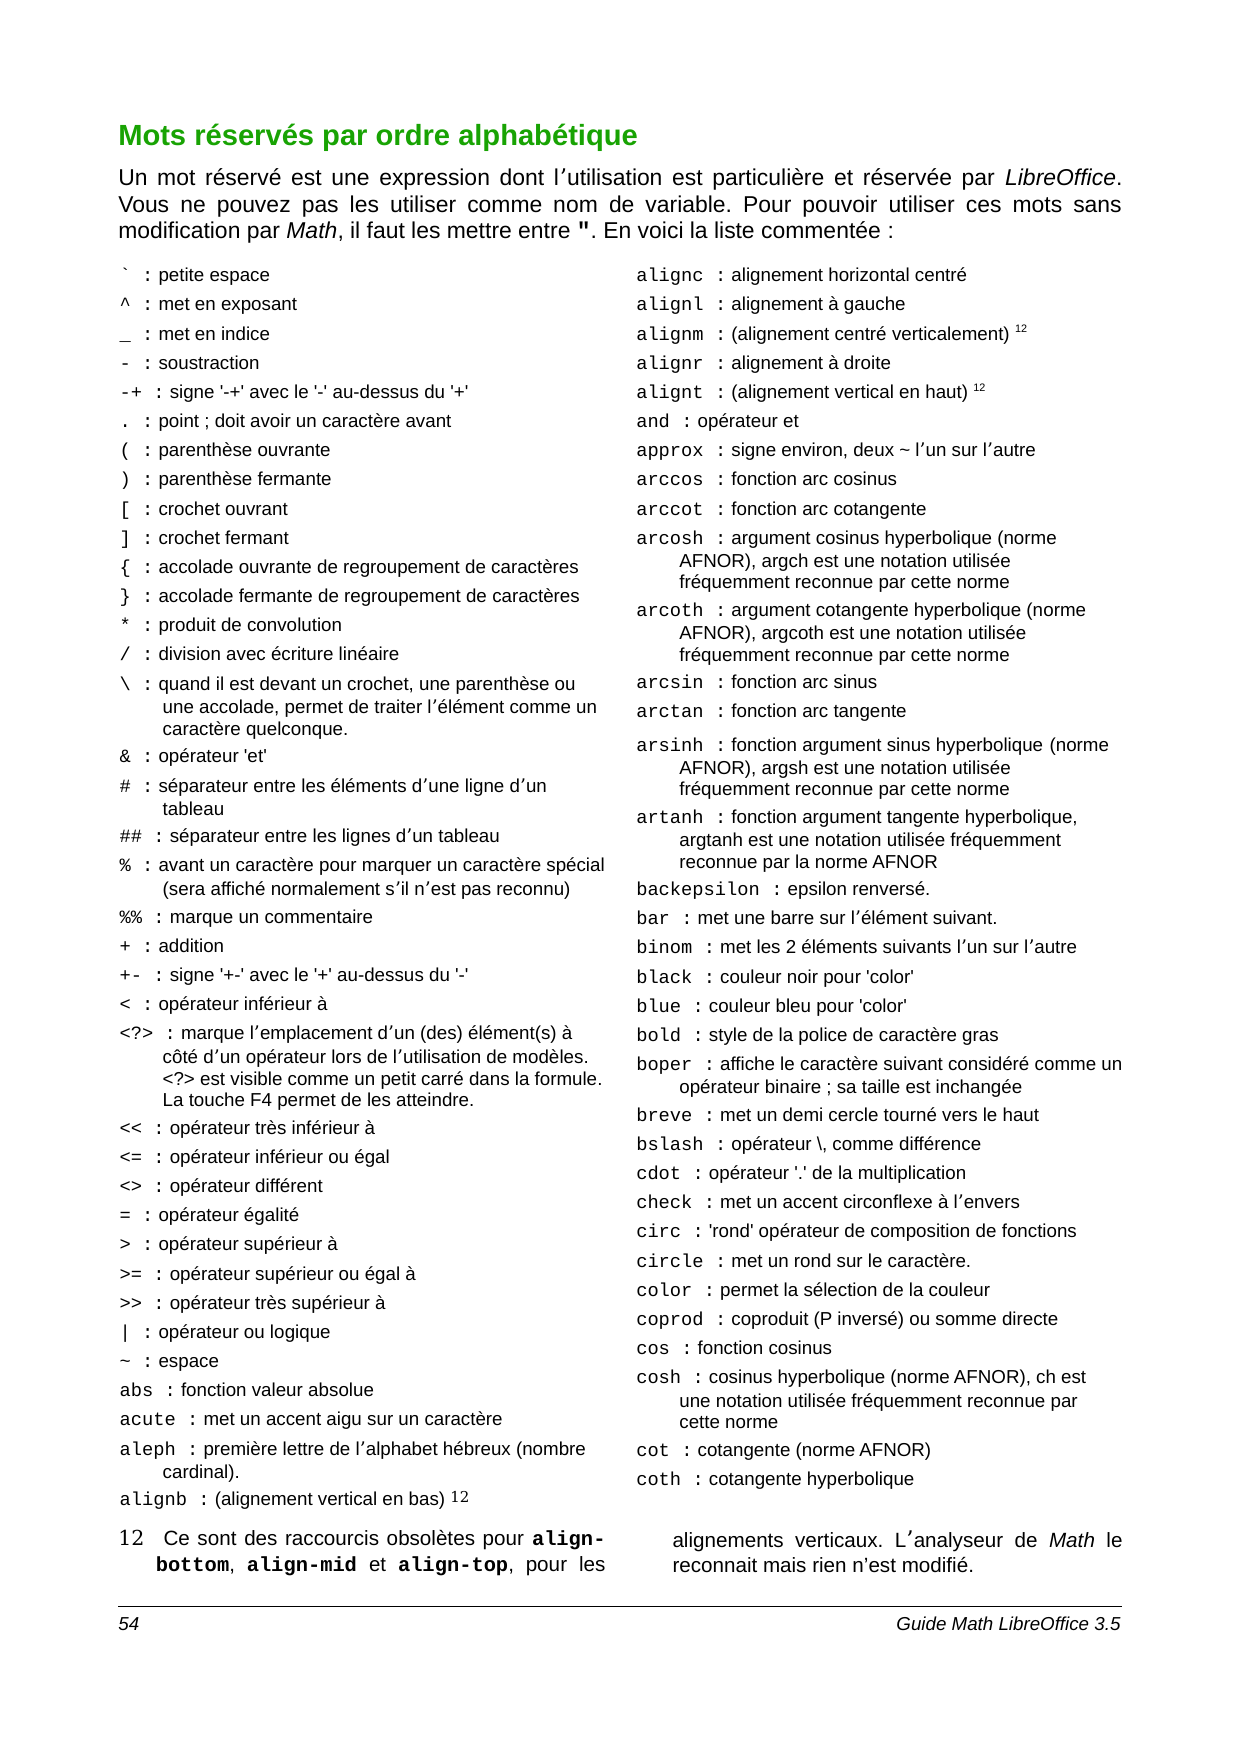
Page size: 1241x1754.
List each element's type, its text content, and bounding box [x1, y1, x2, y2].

list & : opérateur 'et' [119, 745, 605, 768]
list cosh : cosinus hyperbolique (norme AFNOR), ch est une notation utilisée fréquemment reconnue par cette norme [636, 1366, 1122, 1432]
list << : opérateur très inférieur à [119, 1117, 605, 1140]
list < : opérateur inférieur à [119, 993, 605, 1016]
list arcosh : argument cosinus hyperbolique (norme AFNOR), argch est une notation utilisée fréquemment reconnue par cette norme [636, 527, 1122, 593]
list \ : quand il est devant un crochet, une parenthèse ou une accolade, permet de traiter l’élément comme un caractère quelconque. [119, 672, 605, 739]
list [ : crochet ouvrant [119, 497, 605, 521]
list arcsin : fonction arc sinus [636, 671, 1122, 694]
list bold : style de la police de caractère gras [636, 1024, 1122, 1047]
list * : produit de convolution [119, 614, 605, 637]
list >= : opérateur supérieur ou égal à [119, 1262, 605, 1286]
list black : couleur noir pour 'color' [636, 965, 1122, 989]
list and : opérateur et [636, 410, 1122, 433]
list aleph : première lettre de l’alphabet hébreux (nombre cardinal). [119, 1437, 605, 1482]
list backepsilon : epsilon renversé. [636, 878, 1122, 901]
list ## : séparateur entre les lignes d’un tableau [119, 825, 605, 848]
list / : division avec écriture linéaire [119, 643, 605, 666]
list # : séparateur entre les éléments d’une ligne d’un tableau [119, 774, 605, 819]
list circ : 'rond' opérateur de composition de fonctions [636, 1220, 1122, 1243]
list % : avant un caractère pour marquer un caractère spécial (sera affiché normalement s’il n’est pas reconnu) [119, 854, 605, 899]
list cot : cotangente (norme AFNOR) [636, 1438, 1122, 1462]
list boper : affiche le caractère suivant considéré comme un opérateur binaire ; sa taille est inchangée [636, 1053, 1122, 1098]
list alignm : (alignement centré verticalement) 12 [636, 322, 1122, 346]
list ~ : espace [119, 1350, 605, 1373]
text Ce sont des raccourcis obsolètes pour align-bottom, align-mid et align-top, pour les [118, 1526, 605, 1577]
list <= : opérateur inférieur ou égal [119, 1146, 605, 1169]
list ( : parenthèse ouvrante [119, 439, 605, 462]
text alignements verticaux. L’analyseur de Math le reconnait mais rien n’est modifié. [635, 1527, 1122, 1577]
list | : opérateur ou logique [119, 1321, 605, 1344]
list breve : met un demi cercle tourné vers le haut [636, 1104, 1122, 1127]
subtitle Mots réservés par ordre alphabétique [118, 118, 1122, 152]
list arccos : fonction arc cosinus [636, 468, 1122, 491]
list >> : opérateur très supérieur à [119, 1292, 605, 1315]
list arctan : fonction arc tangente [636, 700, 1122, 723]
list abs : fonction valeur absolue [119, 1379, 605, 1402]
list -+ : signe '-+' avec le '-' au-dessus du '+' [119, 381, 605, 404]
list check : met un accent circonflexe à l’envers [636, 1191, 1122, 1214]
list _ : met en indice [119, 322, 605, 346]
list color : permet la sélection de la couleur [636, 1279, 1122, 1302]
list . : point ; doit avoir un caractère avant [119, 410, 605, 433]
list coth : cotangente hyperbolique [636, 1468, 1122, 1491]
list <?> : marque l’emplacement d’un (des) élément(s) à côté d’un opérateur lors de l’utilisation de modèles. <?> est visible comme un petit carré dans la formule. La touche F4 permet de les atteindre. [119, 1022, 605, 1111]
list coprod : coproduit (P inversé) ou somme directe [636, 1308, 1122, 1331]
list bar : met une barre sur l’élément suivant. [636, 907, 1122, 930]
list acute : met un accent aigu sur un caractère [119, 1408, 605, 1431]
list alignt : (alignement vertical en haut) 12 [636, 381, 1122, 404]
list +- : signe '+-' avec le '+' au-dessus du '-' [119, 964, 605, 987]
list ) : parenthèse fermante [119, 468, 605, 491]
list alignb : (alignement vertical en bas) [119, 1488, 605, 1511]
list alignr : alignement à droite [636, 352, 1122, 375]
list ] : crochet fermant [119, 527, 605, 550]
list arsinh : fonction argument sinus hyperbolique (norme AFNOR), argsh est une notation utilisée fréquemment reconnue par cette norme [636, 729, 1122, 800]
list circle : met un rond sur le caractère. [636, 1249, 1122, 1273]
list cdot : opérateur '.' de la multiplication [636, 1162, 1122, 1185]
list binom : met les 2 éléments suivants l’un sur l’autre [636, 936, 1122, 959]
list arcoth : argument cotangente hyperbolique (norme AFNOR), argcoth est une notation utilisée fréquemment reconnue par cette norme [636, 599, 1122, 665]
list approx : signe environ, deux ~ l’un sur l’autre [636, 439, 1122, 462]
list arccot : fonction arc cotangente [636, 497, 1122, 521]
list > : opérateur supérieur à [119, 1233, 605, 1256]
list artanh : fonction argument tangente hyperbolique, argtanh est une notation utilisée fréquemment reconnue par la norme AFNOR [636, 806, 1122, 872]
list = : opérateur égalité [119, 1204, 605, 1227]
list alignc : alignement horizontal centré [636, 264, 1122, 287]
list cos : fonction cosinus [636, 1337, 1122, 1360]
list alignl : alignement à gauche [636, 293, 1122, 316]
list blue : couleur bleu pour 'color' [636, 994, 1122, 1018]
list - : soustraction [119, 352, 605, 375]
text Un mot réservé est une expression dont l’utilisation est particulière et réservée par LibreOffice. Vous ne pouvez pas les utiliser comme nom de variable. Pour pouvoir utiliser ces mots sans modification par Math, il faut les mettre entre ". En voici la liste commentée : [118, 164, 1122, 246]
list ` : petite espace [119, 264, 605, 287]
list <> : opérateur différent [119, 1175, 605, 1198]
list + : addition [119, 935, 605, 958]
list ^ : met en exposant [119, 293, 605, 316]
list bslash : opérateur \, comme différence [636, 1133, 1122, 1156]
list { : accolade ouvrante de regroupement de caractères [119, 556, 605, 579]
list } : accolade fermante de regroupement de caractères [119, 585, 605, 608]
list %% : marque un commentaire [119, 906, 605, 929]
